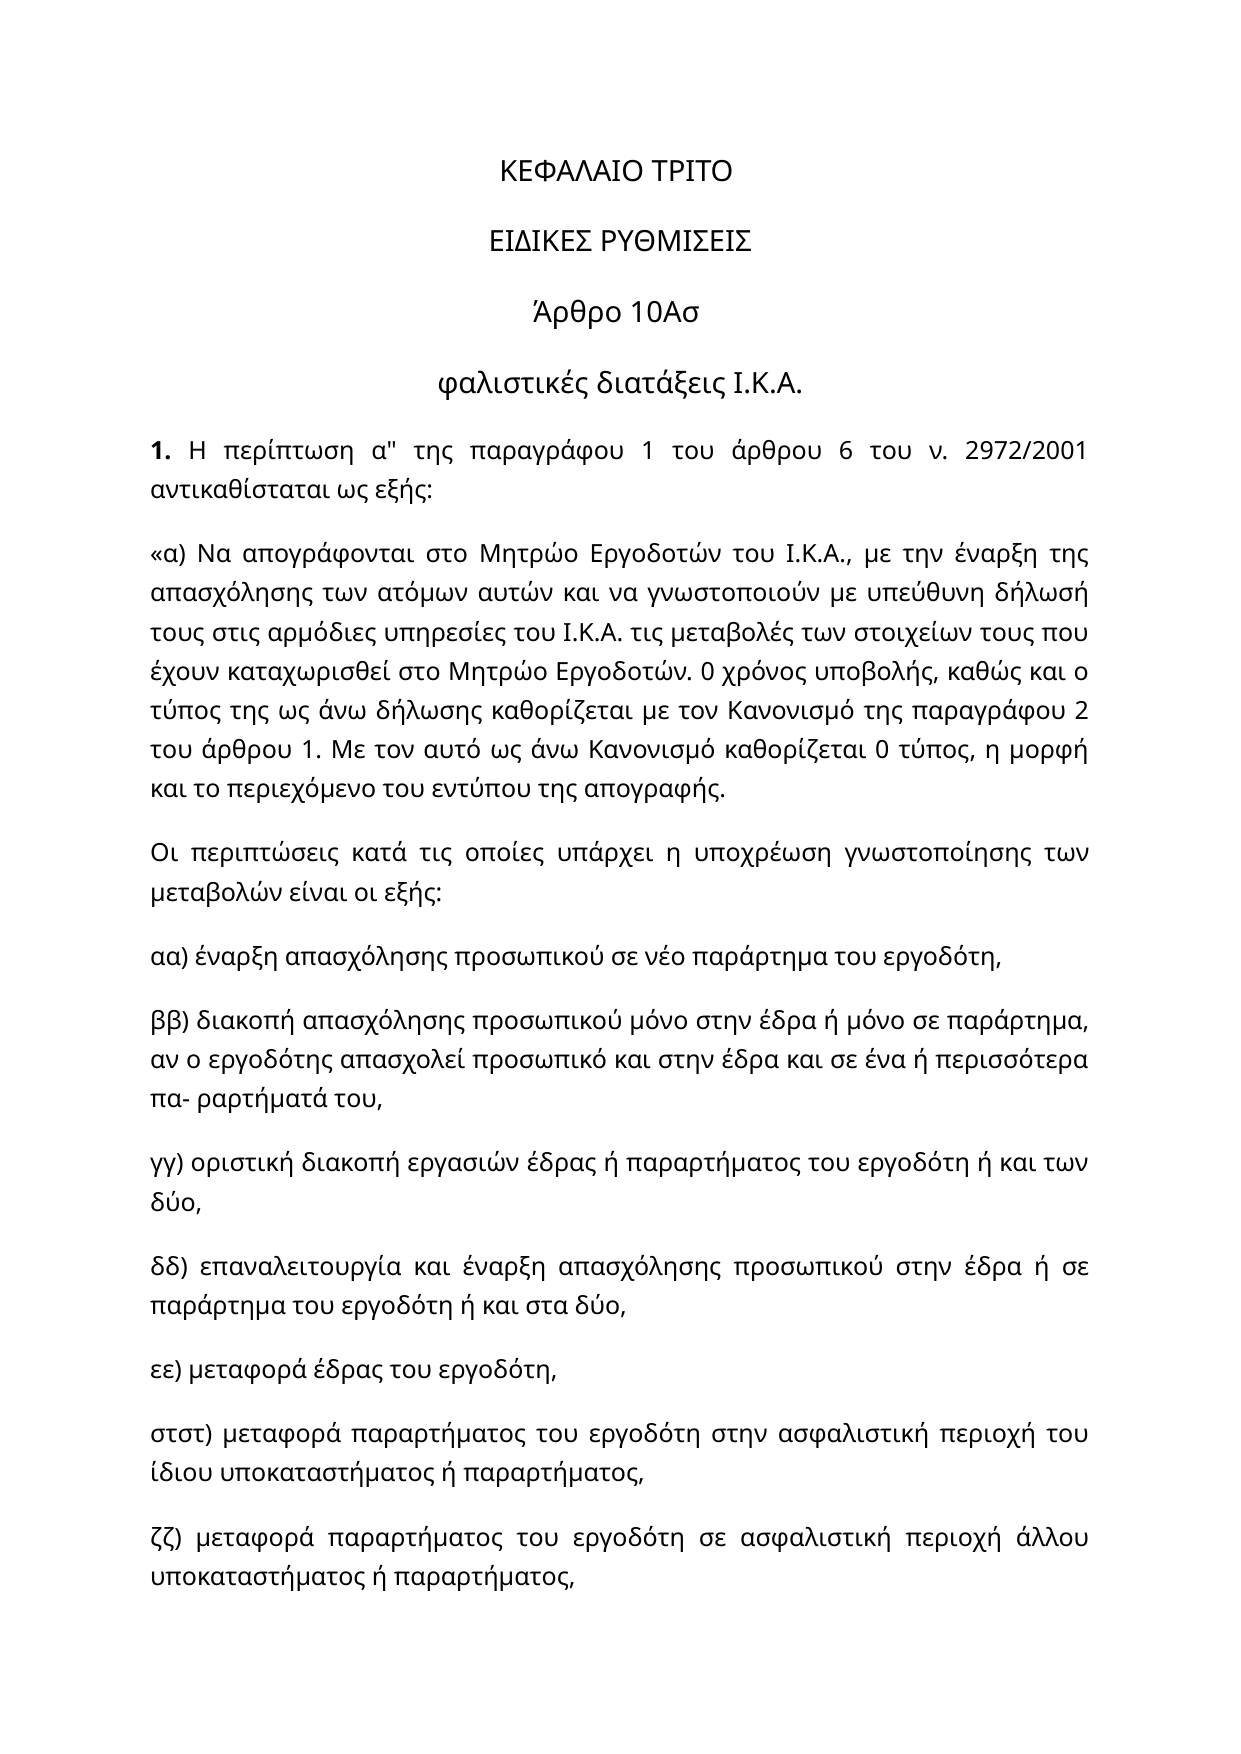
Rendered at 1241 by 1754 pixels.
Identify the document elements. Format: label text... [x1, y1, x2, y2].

text ββ) διακοπή απασχόλησης προσωπικού μόνο στην έδρα ή μόνο σε παράρτημα, αν ο εργοδότης απασχολεί προσωπικό και στην έδρα και σε ένα ή περισσότερα πα- ραρτήματά του, [150, 1002, 1090, 1115]
subtitle ΕΙΔΙΚΕΣ ΡΥΘΜΙΣΕΙΣ [150, 221, 1090, 260]
text Οι περιπτώσεις κατά τις οποίες υπάρχει η υποχρέωση γνωστοποίησης των μεταβολών είναι οι εξής: [150, 835, 1090, 908]
subtitle φαλιστικές διατάξεις Ι.Κ.Α. [150, 362, 1090, 402]
text εε) μεταφορά έδρας του εργοδότη, [150, 1352, 1090, 1386]
text «α) Να απογράφονται στο Μητρώο Εργοδοτών του Ι.Κ.Α., με την έναρξη της απασχόλησης των ατόμων αυτών και να γνωστοποιούν με υπεύθυνη δήλωσή τους στις αρμόδιες υπηρεσίες του Ι.Κ.Α. τις μεταβολές των στοιχείων τους που έχουν καταχωρισθεί στο Μητρώο Εργοδοτών. 0 χρόνος υποβολής, καθώς και ο τύπος της ως άνω δήλωσης καθορίζεται με τον Κανονισμό της παραγράφου 2 του άρθρου 1. Με τον αυτό ως άνω Κανονισμό καθορίζεται 0 τύπος, η μορφή και το περιεχόμενο του εντύπου της απογραφής. [150, 536, 1090, 805]
text 1. Η περίπτωση α" της παραγράφου 1 του άρθρου 6 του ν. 2972/2001 αντικαθίσταται ως εξής: [150, 432, 1090, 506]
text γγ) οριστική διακοπή εργασιών έδρας ή παραρτήματος του εργοδότη ή και των δύο, [150, 1145, 1090, 1218]
text στστ) μεταφορά παραρτήματος του εργοδότη στην ασφαλιστική περιοχή του ίδιου υποκαταστήματος ή παραρτήματος, [150, 1416, 1090, 1489]
text δδ) επαναλειτουργία και έναρξη απασχόλησης προσωπικού στην έδρα ή σε παράρτημα του εργοδότη ή και στα δύο, [150, 1248, 1090, 1322]
text αα) έναρξη απασχόλησης προσωπικού σε νέο παράρτημα του εργοδότη, [150, 938, 1090, 972]
subtitle ΚΕΦΑΛΑΙΟ ΤΡΙΤΟ [150, 150, 1090, 190]
subtitle Άρθρο 10Ασ [150, 291, 1090, 331]
text ζζ) μεταφορά παραρτήματος του εργοδότη σε ασφαλιστική περιοχή άλλου υποκαταστήματος ή παραρτήματος, [150, 1519, 1090, 1592]
